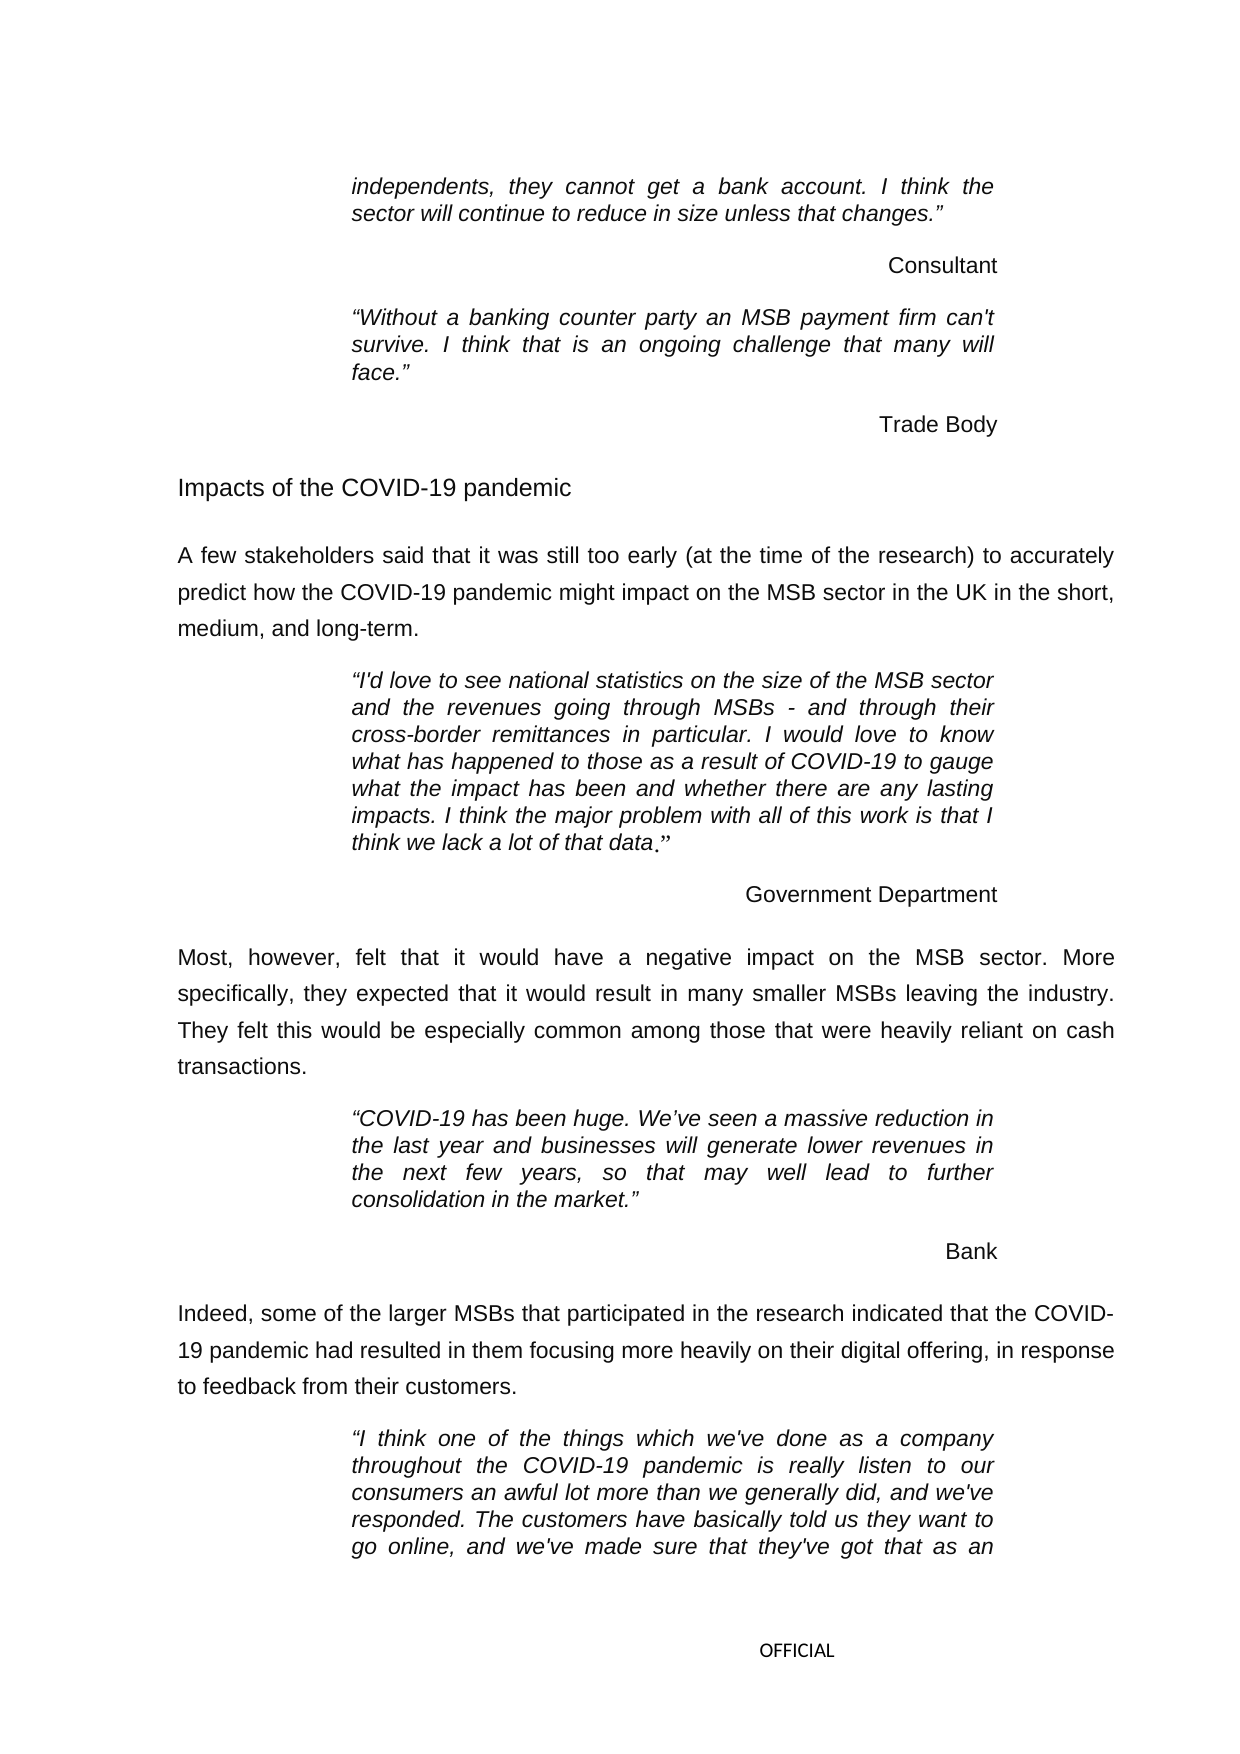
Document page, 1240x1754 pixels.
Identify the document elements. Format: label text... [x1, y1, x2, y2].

text Consultant [351, 262, 997, 289]
text independents, they cannot get a bank account. I think the sector will continue to reduce in size unless that changes.” [351, 183, 997, 237]
text Bank [351, 1248, 997, 1275]
text Trade Body [351, 421, 997, 448]
text “COVID-19 has been huge. We’ve seen a massive reduction in the last year and businesses will generate lower revenues in the next few years, so that may well lead to further consolidation in the market.” [351, 1115, 997, 1223]
text A few stakeholders said that it was still too early (at the time of the research) to accurately predict how the COVID-19 pandemic might impact on the MSB sector in the UK in the short, medium, and long-term. [177, 542, 1115, 652]
text “I think one of the things which we've done as a company throughout the COVID-19 pandemic is really listen to our consumers an awful lot more than we generally did, and we've responded. The customers have basically told us they want to go online, and we've made sure that they've got that as an [351, 1435, 997, 1570]
text Government Department [351, 891, 997, 918]
text Most, however, felt that it would have a negative impact on the MSB sector. More specifically, they expected that it would result in many smaller MSBs leaving the industry. They felt this would be especially common among those that were heavily reliant on cash transactions. [177, 943, 1115, 1090]
text Impacts of the COVID-19 pandemic [177, 473, 1115, 510]
text “I'd love to see national statistics on the size of the MSB sector and the revenues going through MSBs - and through their cross-border remittances in particular. I would love to know what has happened to those as a result of COVID-19 to gauge what the impact has been and whether there are any lasting impacts. I think the major problem with all of this work is that I think we lack a lot of that data.” [351, 677, 997, 866]
text “Without a banking counter party an MSB payment firm can't survive. I think that is an ongoing challenge that many will face.” [351, 314, 997, 396]
text Indeed, some of the larger MSBs that participated in the research indicated that the COVID-19 pandemic had resulted in them focusing more heavily on their digital offering, in response to feedback from their customers. [177, 1300, 1115, 1410]
